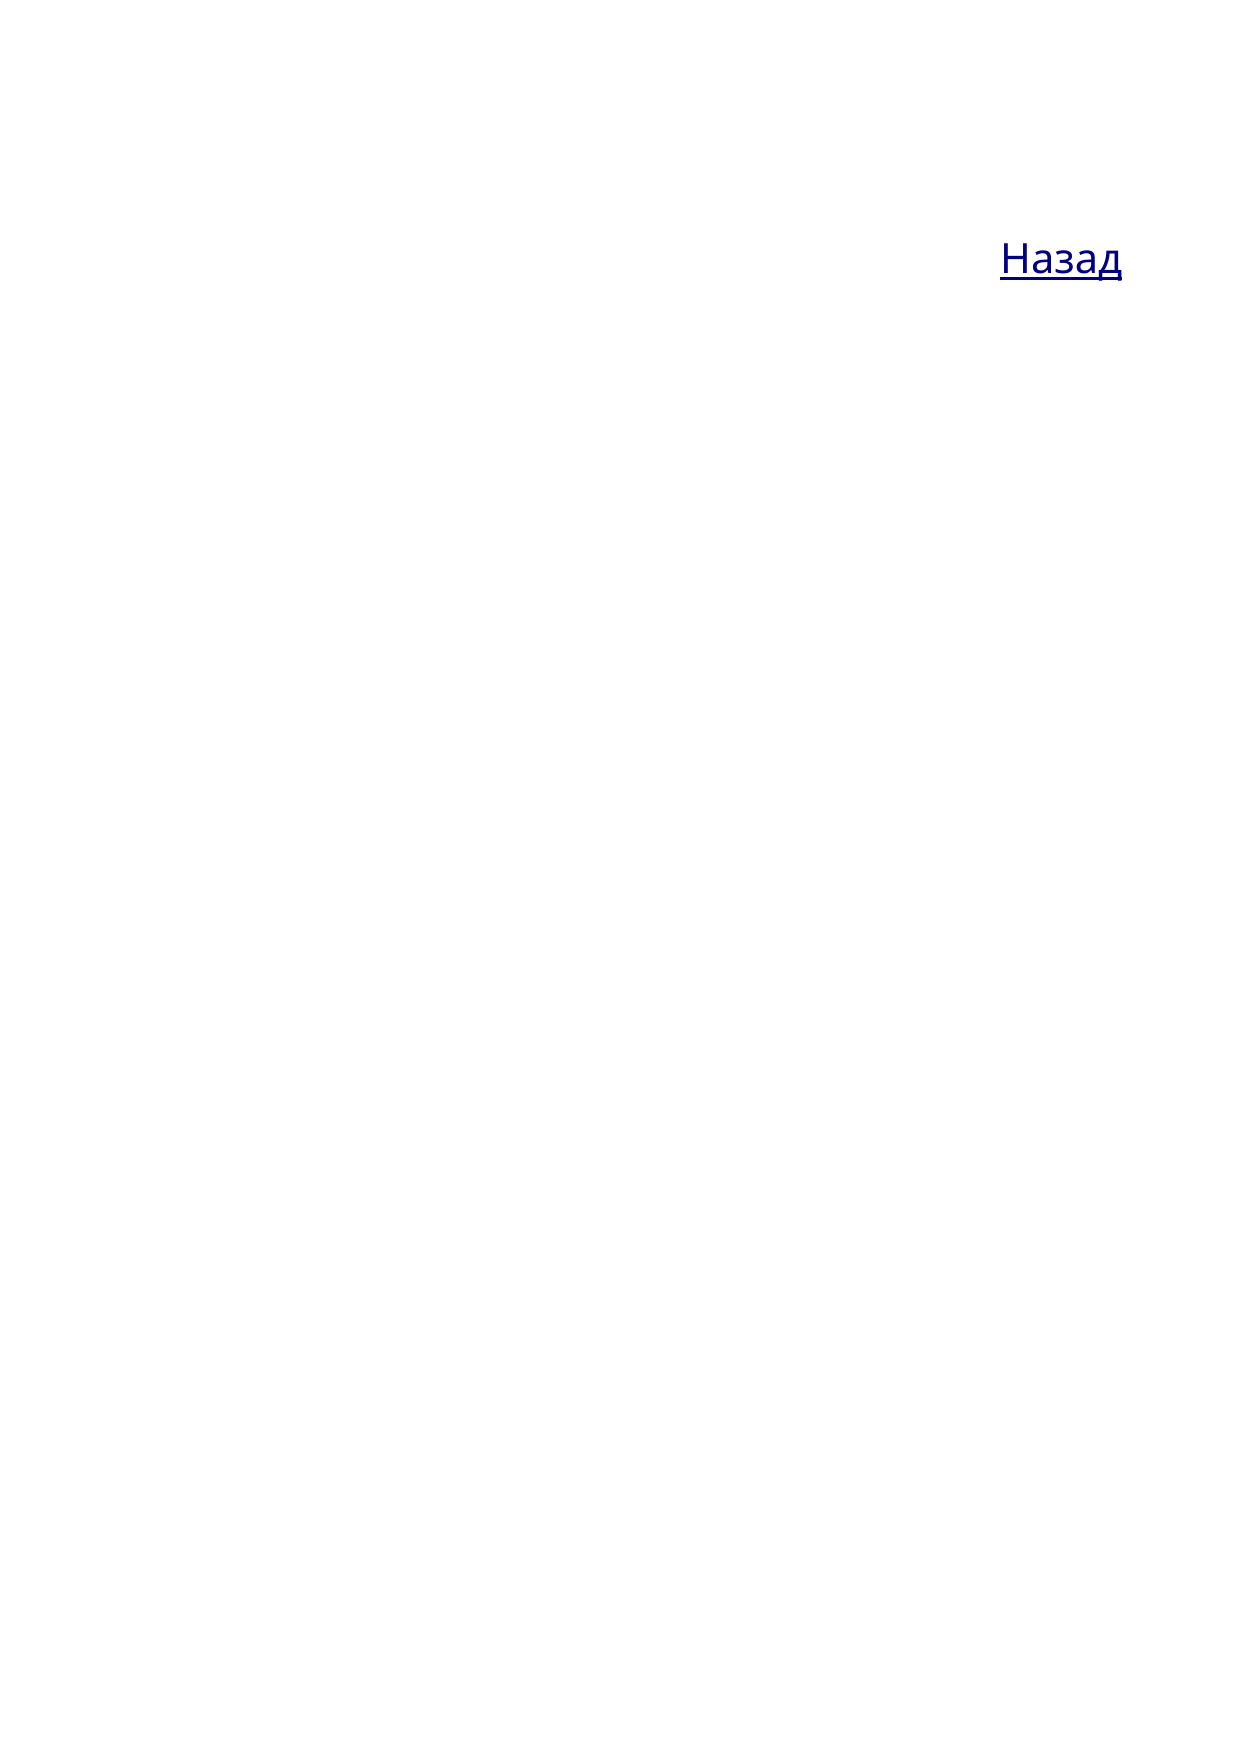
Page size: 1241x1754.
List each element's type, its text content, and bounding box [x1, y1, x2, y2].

text Назад [118, 229, 1122, 286]
